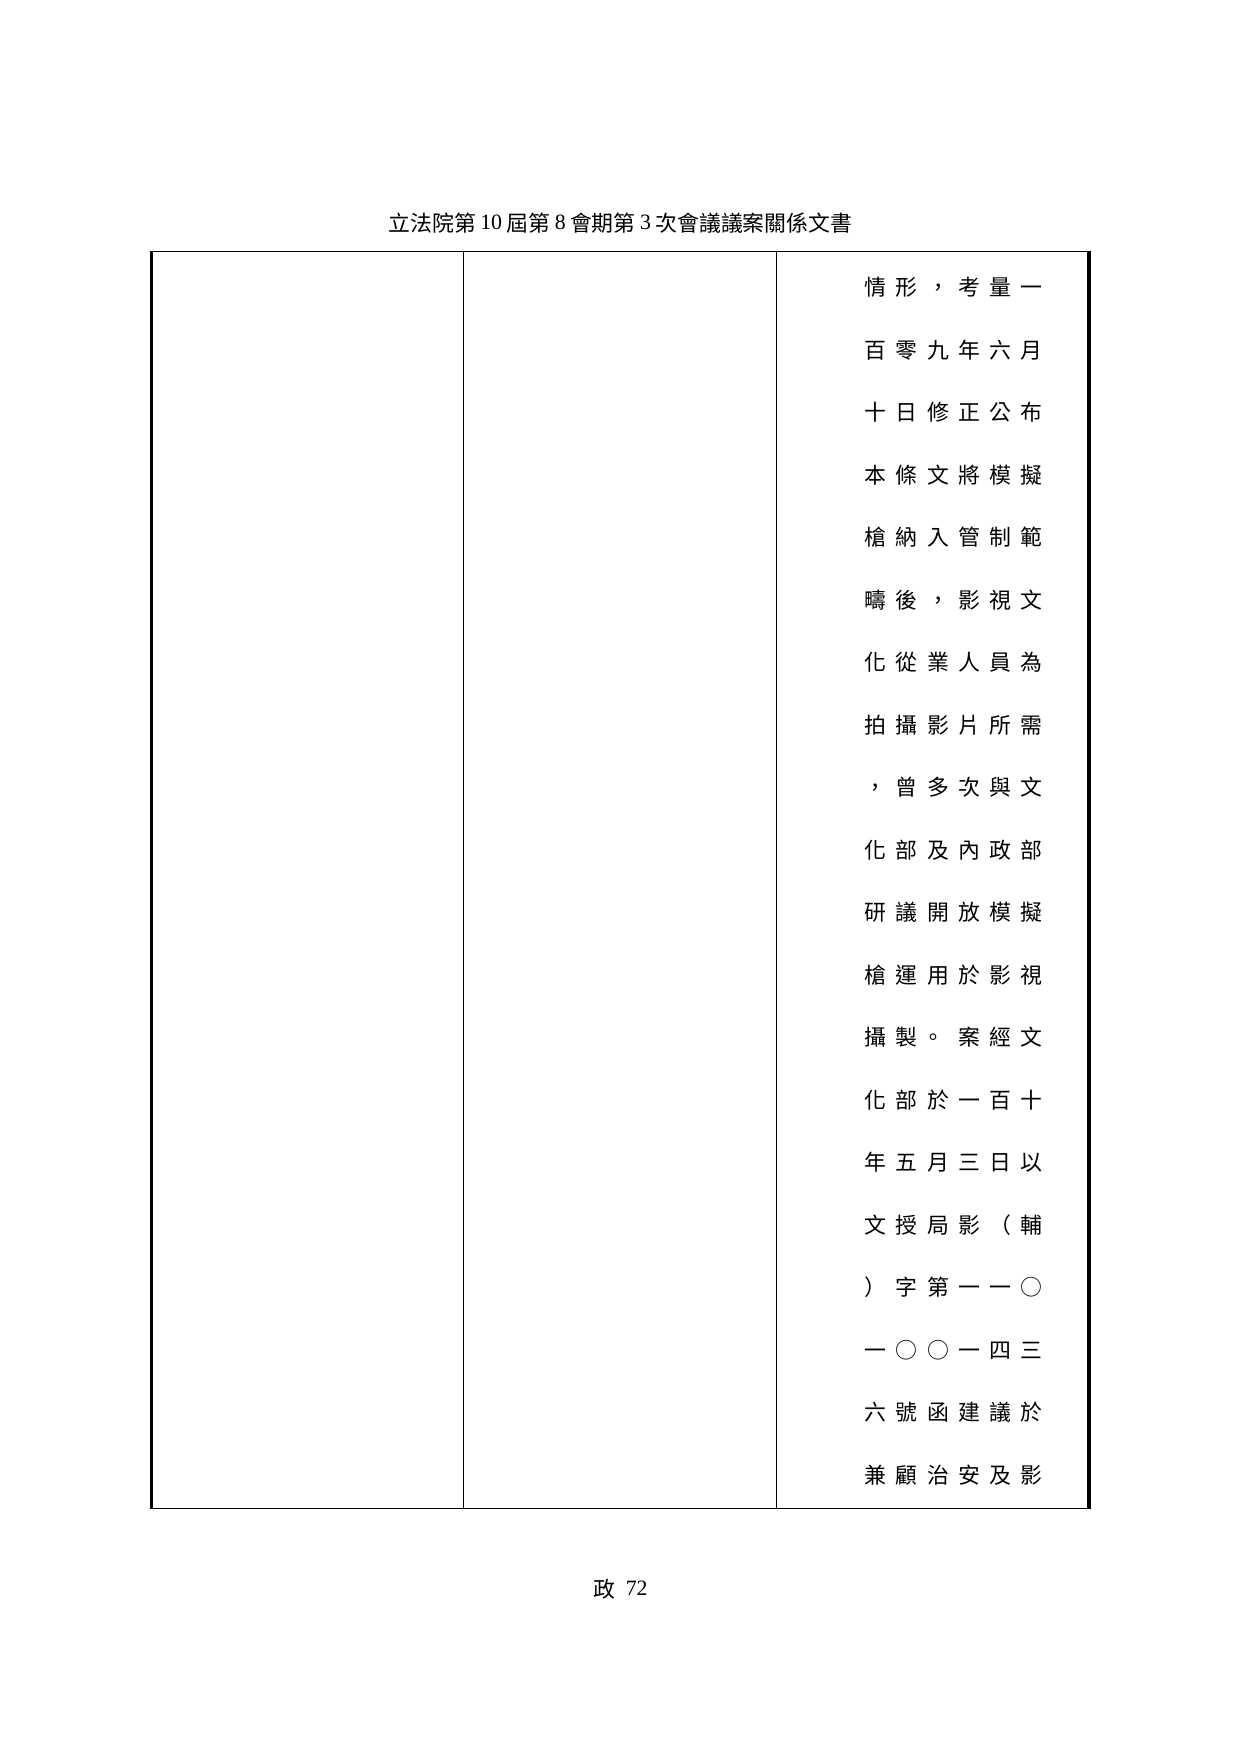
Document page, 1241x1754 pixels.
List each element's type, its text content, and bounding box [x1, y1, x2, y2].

table_cell [464, 252, 776, 1508]
table_cell 情形，考量一百零九年六月十日修正公布本條文將模擬槍納入管制範疇後，影視文化從業人員為拍攝影片所需，曾多次與文化部及內政部研議開放模擬槍運用於影視攝製。案經文化部於一百十年五月三日以文授局影（輔）字第一一○一○○一四三六號函建議於兼顧治安及影 [777, 252, 1087, 1508]
table_cell [153, 252, 463, 1508]
